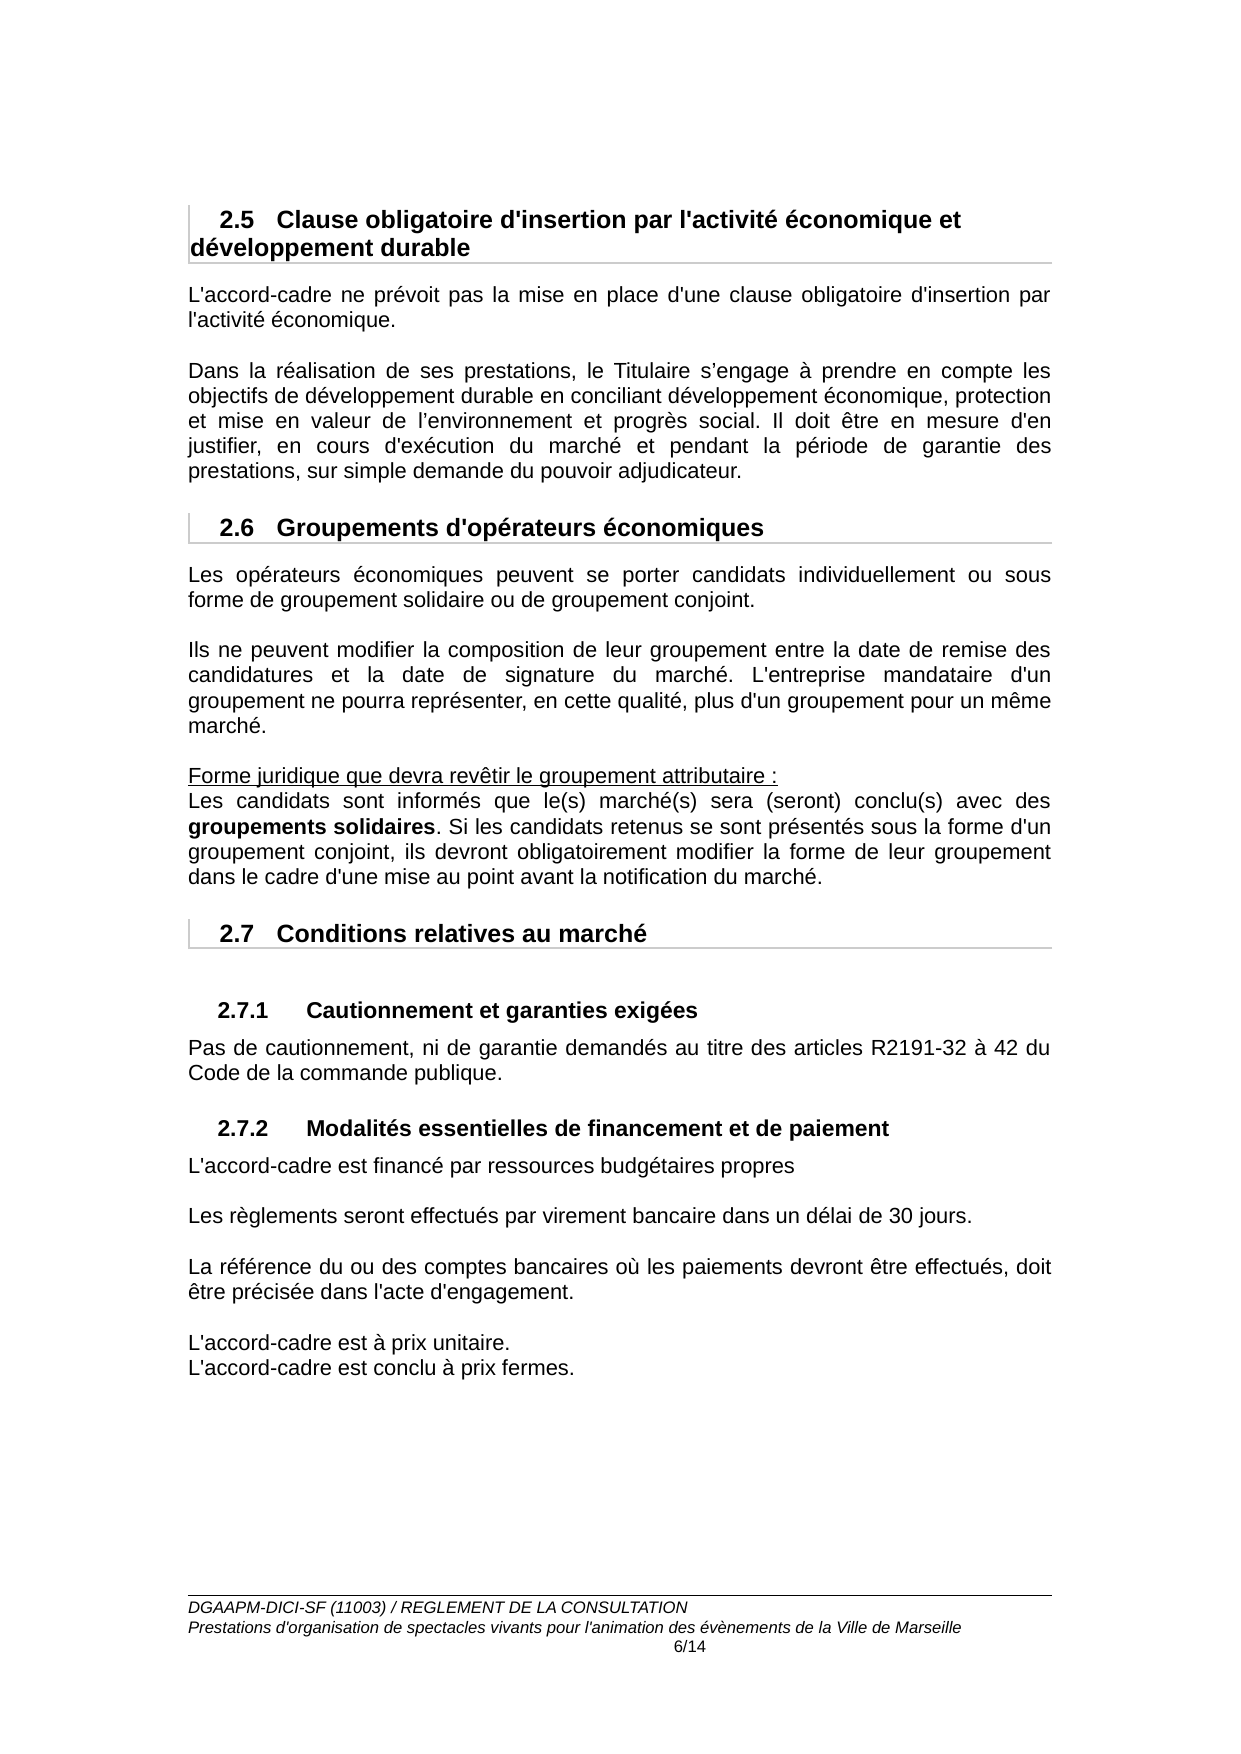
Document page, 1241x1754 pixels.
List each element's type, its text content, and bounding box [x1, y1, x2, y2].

text Ils ne peuvent modifier la composition de leur groupement entre la date de remise des candidatures et la date de signature du marché. L'entreprise mandataire d'un groupement ne pourra représenter, en cette qualité, plus d'un groupement pour un même marché. [188, 637, 1052, 738]
text Forme juridique que devra revêtir le groupement attributaire : [188, 763, 1052, 788]
text L'accord-cadre est à prix unitaire. [188, 1329, 1052, 1354]
text L'accord-cadre est financé par ressources budgétaires propres [188, 1153, 1052, 1178]
text Les règlements seront effectués par virement bancaire dans un délai de 30 jours. [188, 1203, 1052, 1228]
subtitle Groupements d'opérateurs économiques [190, 513, 1052, 542]
text L'accord-cadre est conclu à prix fermes. [188, 1354, 1052, 1380]
subtitle Clause obligatoire d'insertion par l'activité économique et développement durable [188, 204, 1052, 262]
text Les opérateurs économiques peuvent se porter candidats individuellement ou sous forme de groupement solidaire ou de groupement conjoint. [188, 562, 1052, 612]
text La référence du ou des comptes bancaires où les paiements devront être effectués, doit être précisée dans l'acte d'engagement. [188, 1254, 1052, 1304]
subtitle Modalités essentielles de financement et de paiement [188, 1115, 1052, 1141]
text Les candidats sont informés que le(s) marché(s) sera (seront) conclu(s) avec des groupements solidaires. Si les candidats retenus se sont présentés sous la forme d'un groupement conjoint, ils devront obligatoirement modifier la forme de leur groupement dans le cadre d'une mise au point avant la notification du marché. [188, 788, 1052, 889]
text Pas de cautionnement, ni de garantie demandés au titre des articles R2191-32 à 42 du Code de la commande publique. [188, 1035, 1052, 1085]
subtitle Cautionnement et garanties exigées [188, 997, 1052, 1023]
text L'accord-cadre ne prévoit pas la mise en place d'une clause obligatoire d'insertion par l'activité économique. [188, 282, 1052, 332]
subtitle Conditions relatives au marché [190, 919, 1052, 947]
text Dans la réalisation de ses prestations, le Titulaire s’engage à prendre en compte les objectifs de développement durable en conciliant développement économique, protection et mise en valeur de l’environnement et progrès social. Il doit être en mesure d'en justifier, en cours d'exécution du marché et pendant la période de garantie des prestations, sur simple demande du pouvoir adjudicateur. [188, 357, 1052, 483]
